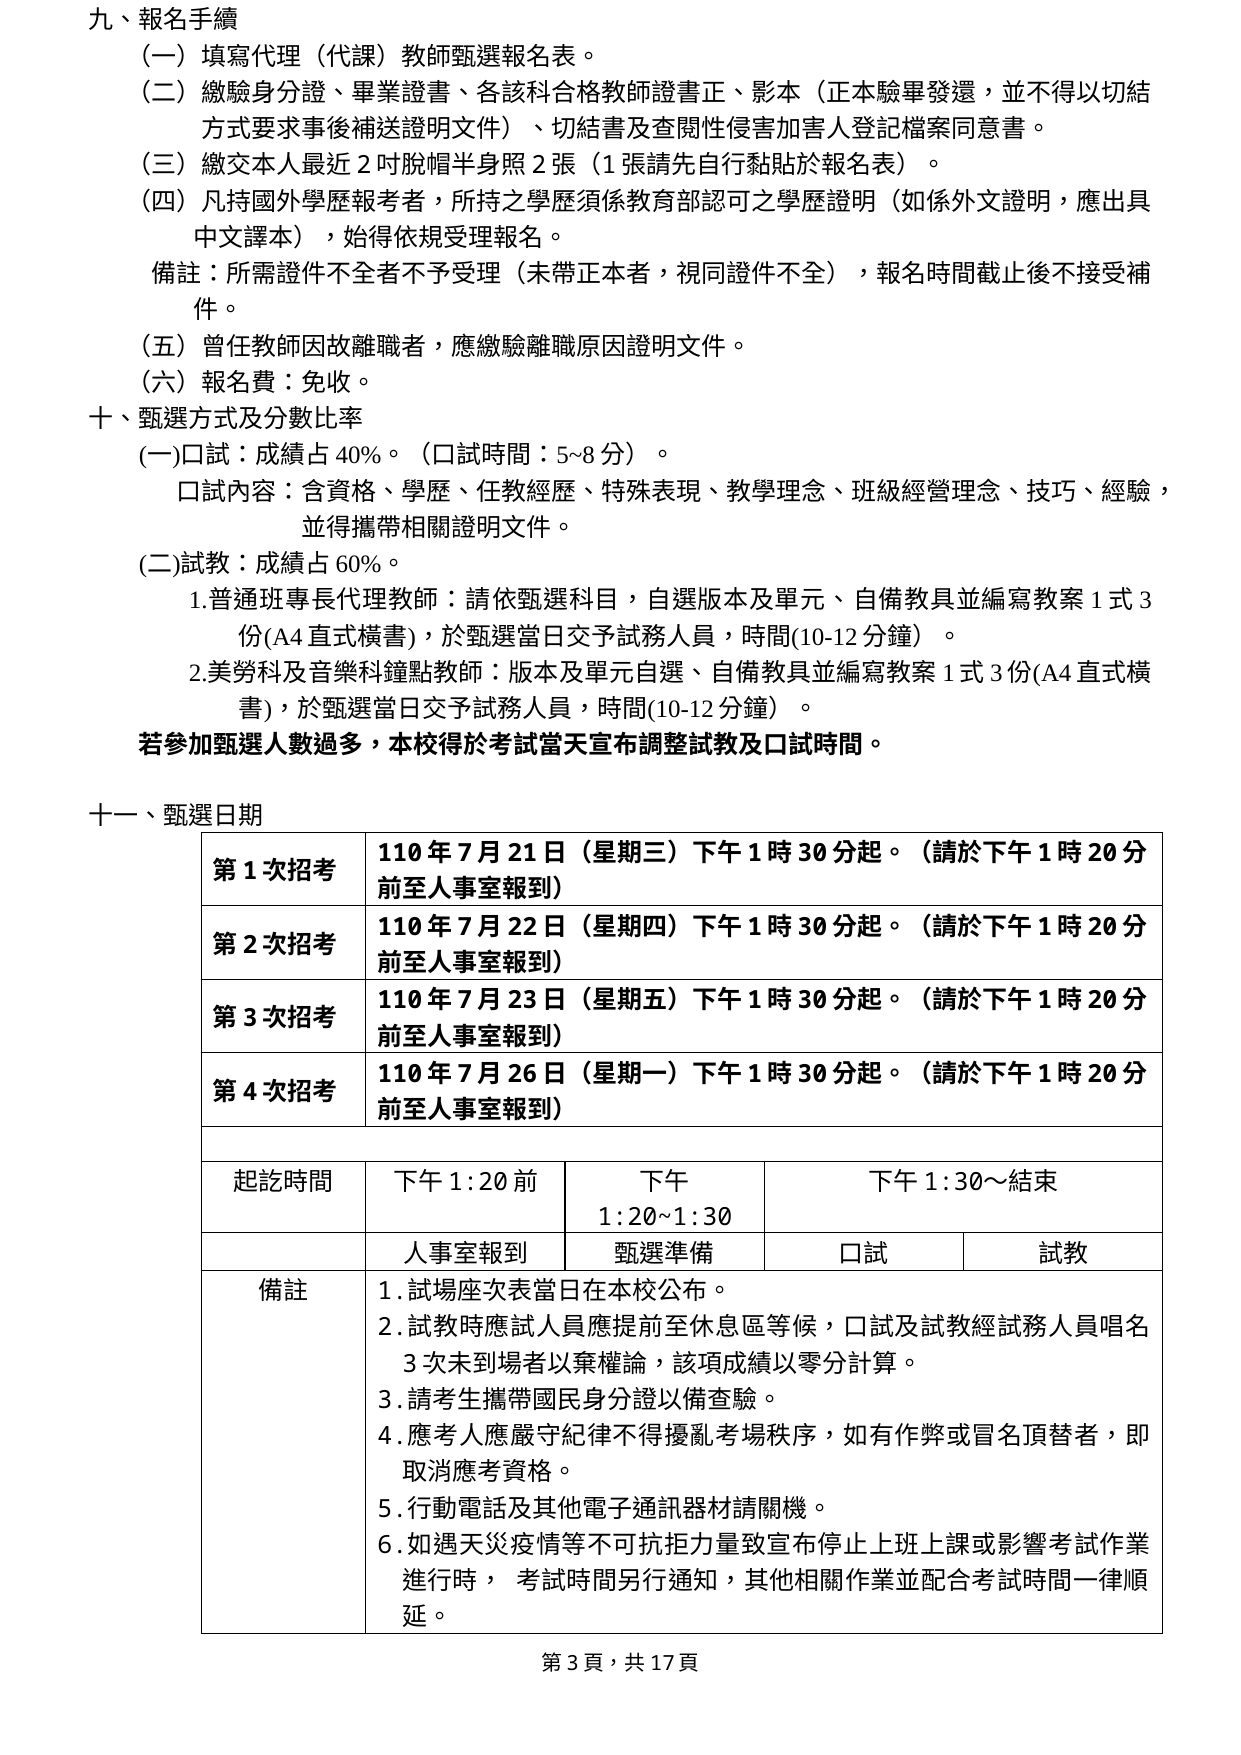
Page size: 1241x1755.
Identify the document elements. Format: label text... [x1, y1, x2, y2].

text （五）曾任教師因故離職者，應繳驗離職原因證明文件。 [126, 326, 1152, 362]
text （三）繳交本人最近2吋脫帽半身照2張（1張請先自行黏貼於報名表）。 [126, 145, 1152, 181]
table_cell 第4次招考 [202, 1053, 365, 1126]
text 2.美勞科及音樂科鐘點教師：版本及單元自選、自備教具並編寫教案1式3份(A4直式橫書)，於甄選當日交予試務人員，時間(10-12分鐘）。 [189, 652, 1152, 725]
table_header 110年7月21日（星期三）下午1時30分起。（請於下午1時20分前至人事室報到） [366, 833, 1162, 905]
text （二）繳驗身分證、畢業證書、各該科合格教師證書正、影本（正本驗畢發還，並不得以切結方式要求事後補送證明文件）、切結書及查閱性侵害加害人登記檔案同意書。 [126, 72, 1152, 145]
table_cell 第2次招考 [202, 906, 365, 979]
table_cell 起訖時間 [202, 1162, 365, 1232]
text 口試內容：含資格、學歷、任教經歷、特殊表現、教學理念、班級經營理念、技巧、經驗，並得攜帶相關證明文件。 [176, 471, 1152, 544]
table_cell 下午1:20~1:30 [566, 1162, 764, 1232]
text (二)試教：成績占60%。 [139, 544, 1152, 580]
text (一)口試：成績占40%。（口試時間：5~8分）。 [139, 435, 1152, 471]
table_header 第1次招考 [202, 833, 365, 905]
table_cell 下午1:30～結束 [765, 1162, 1162, 1232]
text （六）報名費：免收。 [126, 362, 1152, 399]
table_cell [202, 1233, 365, 1269]
table_cell 下午1:20前 [366, 1162, 564, 1232]
text 十一、甄選日期 [89, 795, 1152, 832]
table_cell 110年7月23日（星期五）下午1時30分起。（請於下午1時20分前至人事室報到） [366, 980, 1162, 1052]
text （四）凡持國外學歷報考者，所持之學歷須係教育部認可之學歷證明（如係外文證明，應出具中文譯本），始得依規受理報名。 [126, 181, 1152, 254]
table_cell 110年7月22日（星期四）下午1時30分起。（請於下午1時20分前至人事室報到） [366, 906, 1162, 979]
table_cell 甄選準備 [566, 1233, 764, 1269]
text （一）填寫代理（代課）教師甄選報名表。 [89, 36, 1152, 72]
table_cell 110年7月26日（星期一）下午1時30分起。（請於下午1時20分前至人事室報到） [366, 1053, 1162, 1126]
table_cell 備註 [202, 1271, 365, 1633]
table_cell 人事室報到 [366, 1233, 564, 1269]
text 備註：所需證件不全者不予受理（未帶正本者，視同證件不全），報名時間截止後不接受補件。 [151, 254, 1152, 326]
text 九、報名手續 [89, 0, 1152, 36]
table_cell 口試 [765, 1233, 963, 1269]
text 1.普通班專長代理教師：請依甄選科目，自選版本及單元、自備教具並編寫教案1式3份(A4直式橫書)，於甄選當日交予試務人員，時間(10-12分鐘）。 [189, 580, 1152, 652]
text 十、甄選方式及分數比率 [89, 399, 1152, 435]
table_cell 第3次招考 [202, 980, 365, 1052]
table_cell 試教 [964, 1233, 1162, 1269]
table_cell [202, 1127, 1162, 1161]
table_cell 1.試場座次表當日在本校公布。 2.試教時應試人員應提前至休息區等候，口試及試教經試務人員唱名3次未到場者以棄權論，該項成績以零分計算。 3.請考生攜帶國民身分證以備查驗。 4.應考人應嚴守紀律不得擾亂考場秩序，如有作弊或冒名頂替者，即取消應考資格。 5.行動電話及其他電子通訊器材請關機。 6.如遇天災疫情等不可抗拒力量致宣布停止上班上課或影響考試作業進行時， 考試時間另行通知，其他相關作業並配合考試時間一律順延。 [366, 1271, 1162, 1633]
text 若參加甄選人數過多，本校得於考試當天宣布調整試教及口試時間。 [139, 725, 1152, 761]
